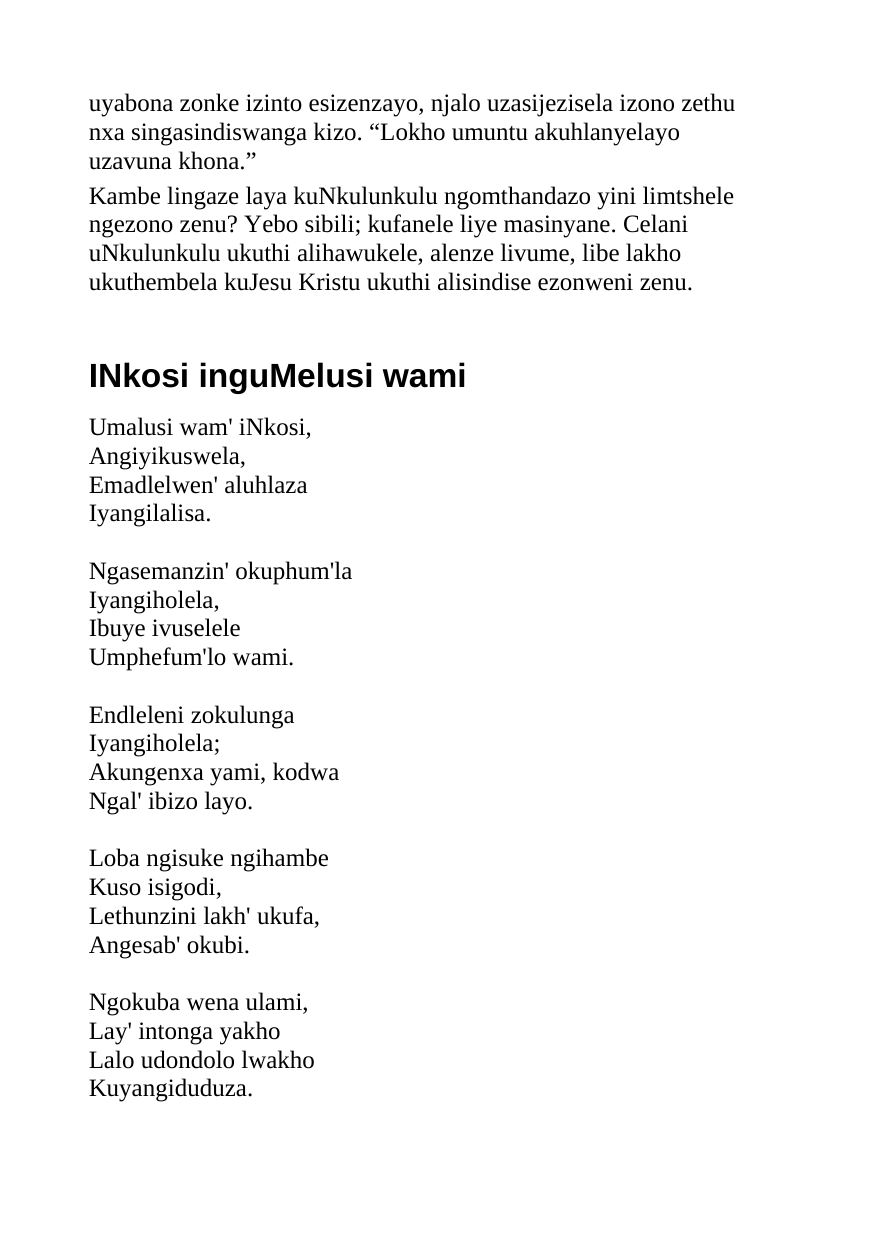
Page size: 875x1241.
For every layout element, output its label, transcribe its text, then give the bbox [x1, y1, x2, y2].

text Lalo udondolo lwakho [88, 1045, 756, 1073]
text Iyangiholela, [88, 585, 756, 613]
text Ibuye ivuselele [88, 613, 756, 642]
subtitle INkosi inguMelusi wami [88, 355, 756, 394]
text Umalusi wam' iNkosi, [88, 412, 756, 441]
text Angesab' okubi. [88, 930, 756, 958]
text Emadlelwen' aluhlaza [88, 470, 756, 498]
text Loba ngisuke ngihambe [88, 843, 756, 872]
text Iyangiholela; [88, 728, 756, 757]
text Kambe lingaze laya kuNkulunkulu ngomthandazo yini limtshele ngezono zenu? Yebo sibili; kufanele liye masinyane. Celani uNkulunkulu ukuthi alihawukele, alenze livume, libe lakho ukuthembela kuJesu Kristu ukuthi alisindise ezonweni zenu. [88, 181, 756, 296]
text Ngasemanzin' okuphum'la [88, 556, 756, 585]
text Ngokuba wena ulami, [88, 987, 756, 1016]
text Umphefum'lo wami. [88, 642, 756, 671]
text Lethunzini lakh' ukufa, [88, 901, 756, 930]
text Lay' intonga yakho [88, 1016, 756, 1045]
text Angiyikuswela, [88, 441, 756, 470]
text Iyangilalisa. [88, 498, 756, 527]
text Kuso isigodi, [88, 872, 756, 901]
text Ngal' ibizo layo. [88, 786, 756, 815]
text Kuyangiduduza. [88, 1073, 756, 1102]
text uyabona zonke izinto esizenzayo, njalo uzasijezisela izono zethu nxa singasindiswanga kizo. “Lokho umuntu akuhlanyelayo uzavuna khona.” [88, 88, 756, 175]
text Endleleni zokulunga [88, 700, 756, 728]
text Akungenxa yami, kodwa [88, 757, 756, 786]
